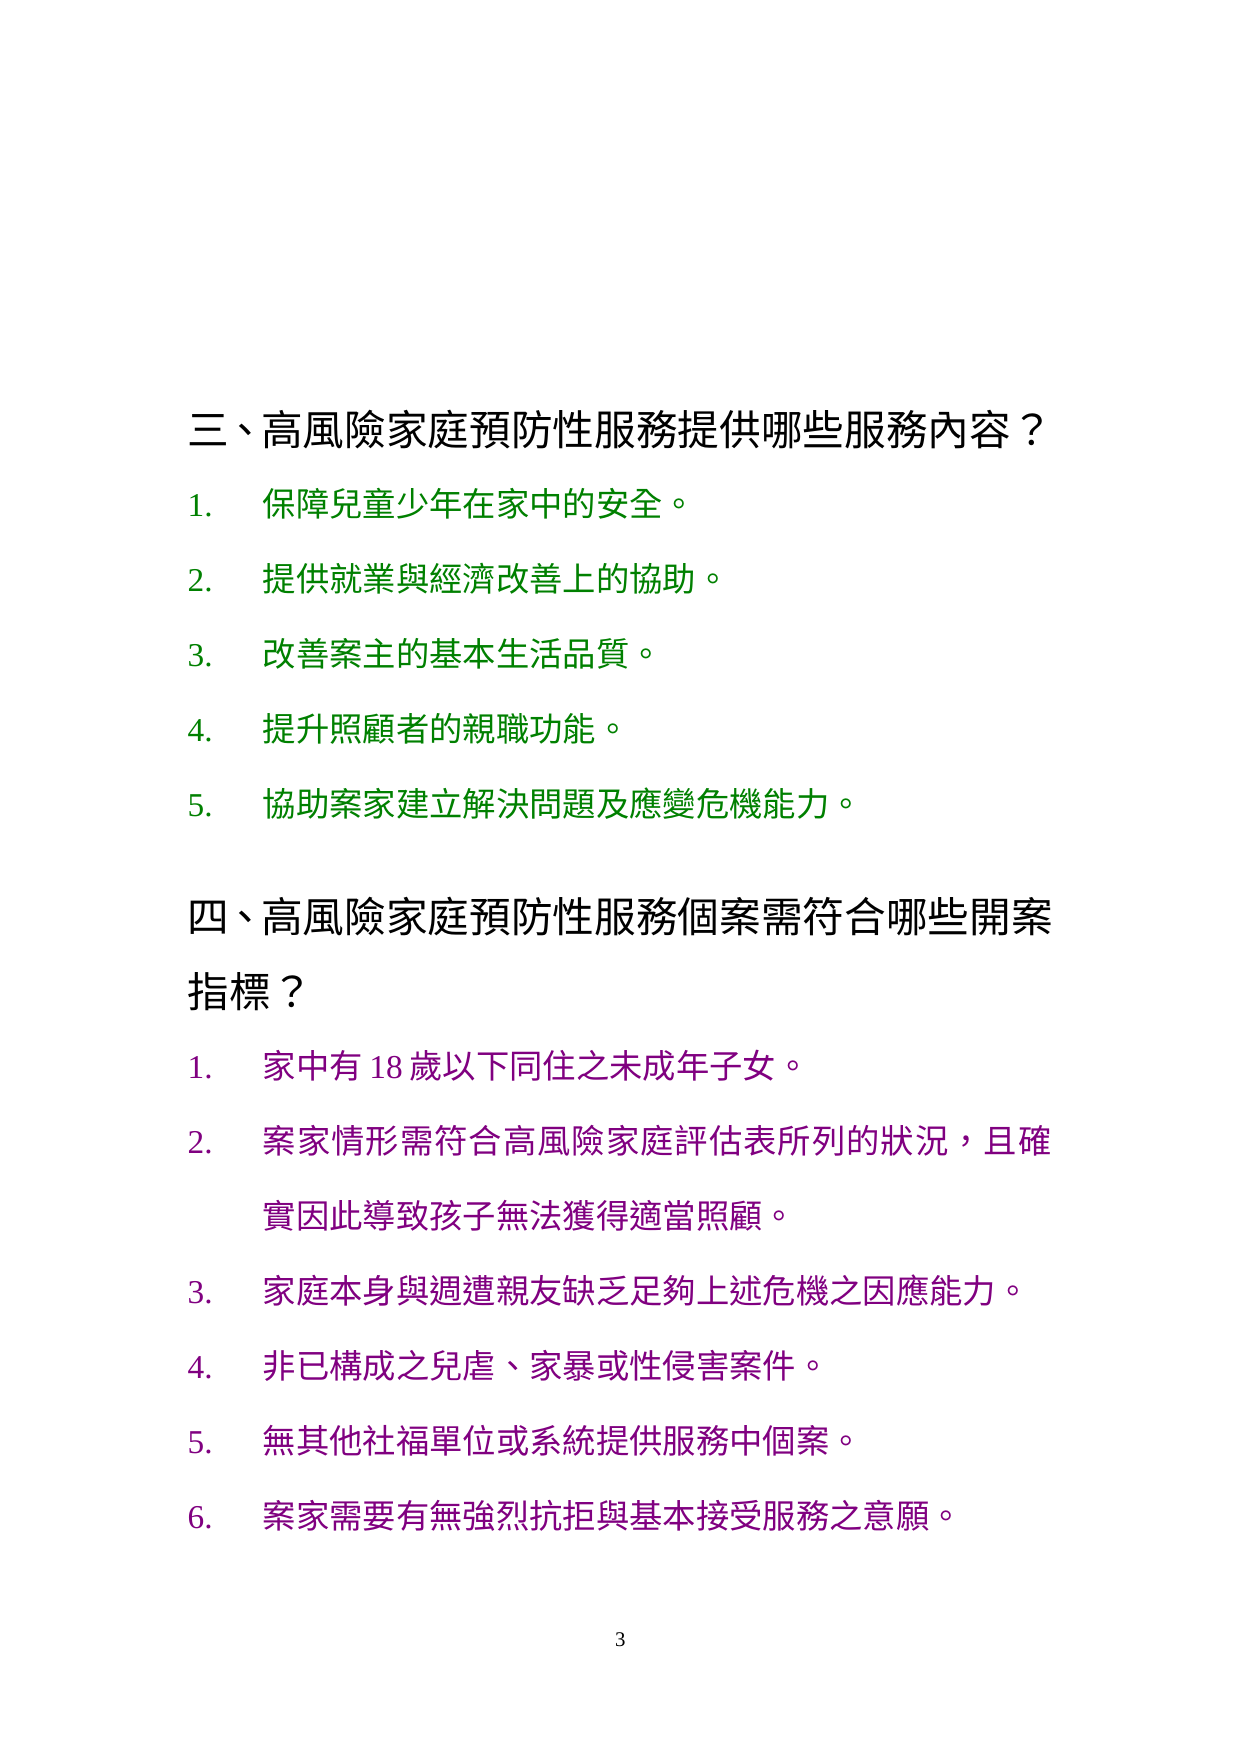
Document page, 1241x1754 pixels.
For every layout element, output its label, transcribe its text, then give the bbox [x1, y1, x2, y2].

list 協助案家建立解決問題及應變危機能力。 [187, 764, 1053, 839]
list 無其他社福單位或系統提供服務中個案。 [187, 1402, 1053, 1477]
list 非已構成之兒虐、家暴或性侵害案件。 [187, 1327, 1053, 1402]
list 家中有18歲以下同住之未成年子女。 [187, 1027, 1053, 1102]
list 案家情形需符合高風險家庭評估表所列的狀況，且確實因此導致孩子無法獲得適當照顧。 [187, 1102, 1053, 1252]
list 家庭本身與週遭親友缺乏足夠上述危機之因應能力。 [187, 1252, 1053, 1327]
list 案家需要有無強烈抗拒與基本接受服務之意願。 [187, 1477, 1053, 1552]
list 提供就業與經濟改善上的協助。 [187, 539, 1053, 614]
text 三、高風險家庭預防性服務提供哪些服務內容？ [187, 389, 1053, 464]
list 保障兒童少年在家中的安全。 [187, 464, 1053, 539]
text 四、高風險家庭預防性服務個案需符合哪些開案指標？ [187, 877, 1053, 1027]
list 改善案主的基本生活品質。 [187, 614, 1053, 689]
list 提升照顧者的親職功能。 [187, 689, 1053, 764]
